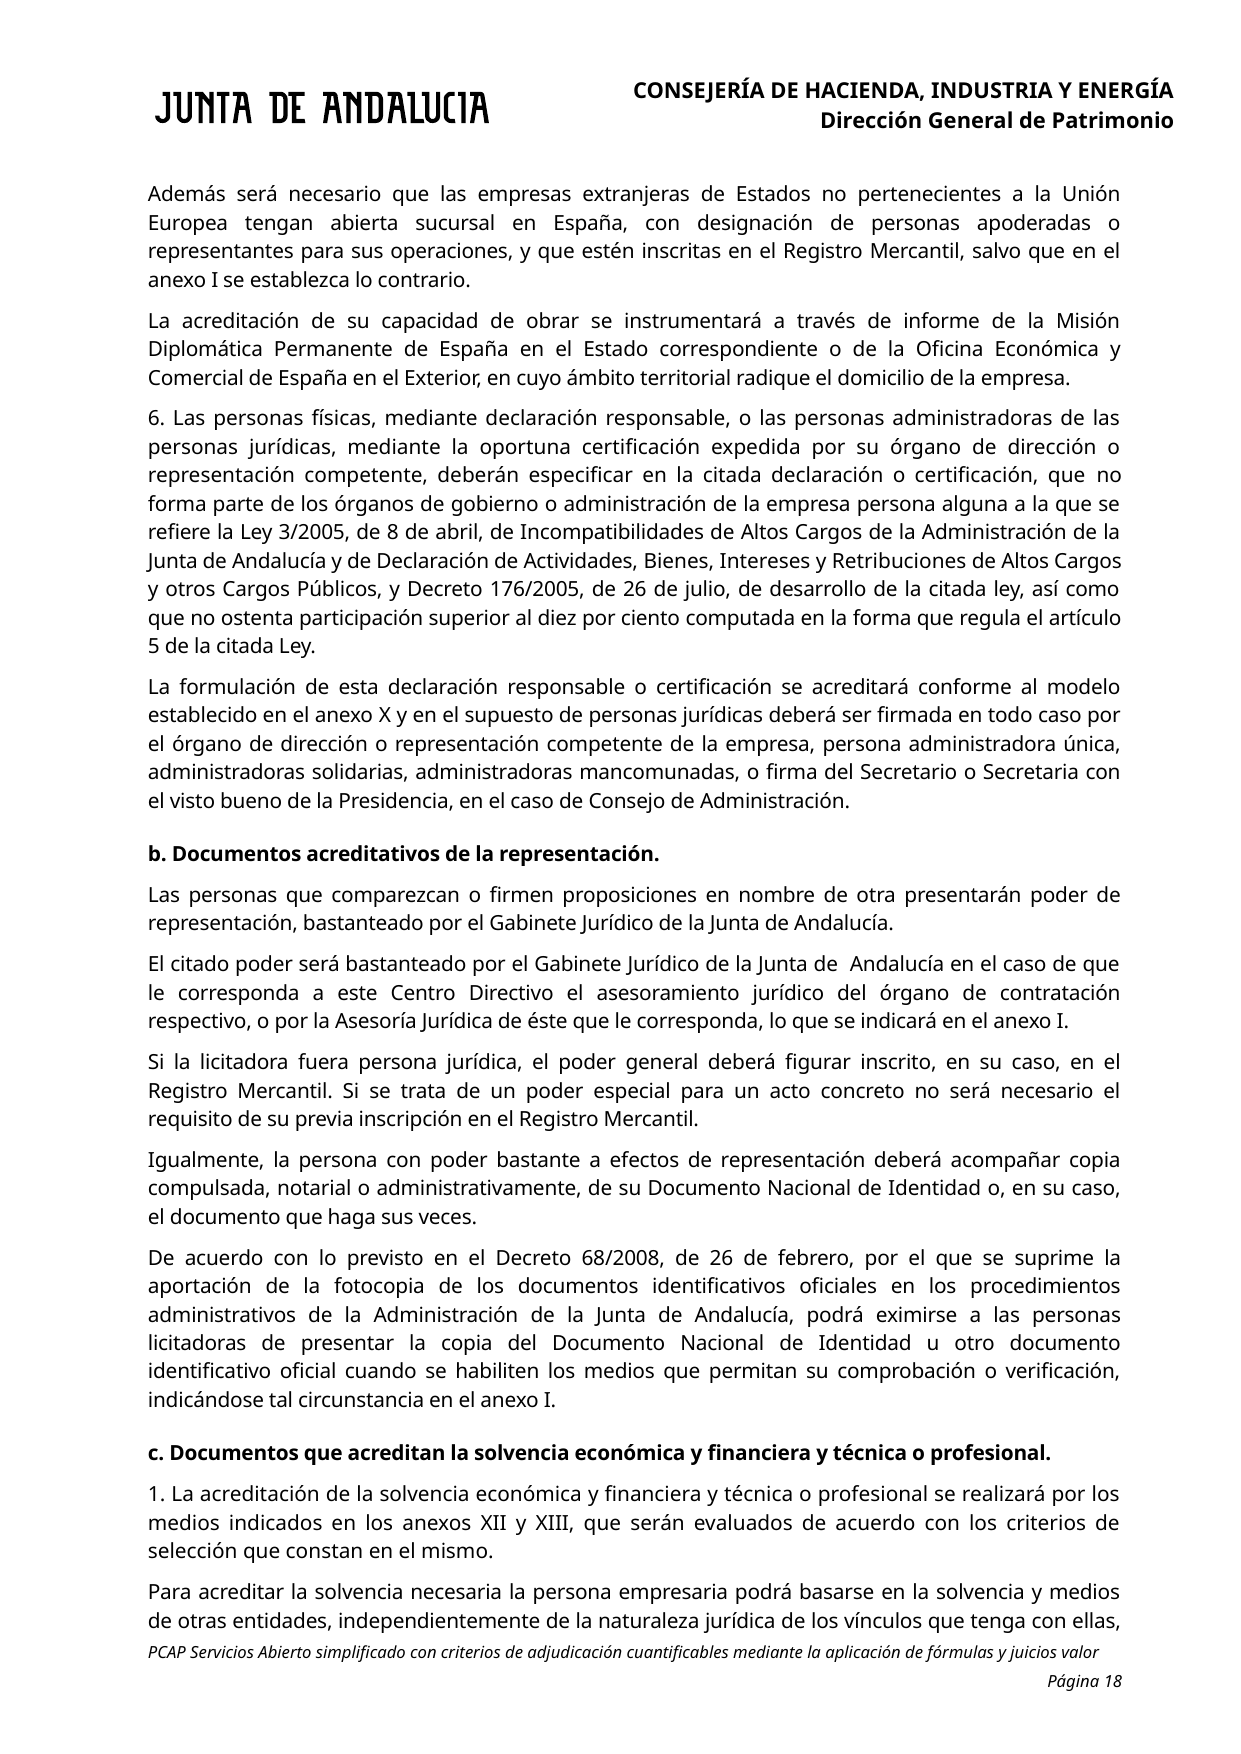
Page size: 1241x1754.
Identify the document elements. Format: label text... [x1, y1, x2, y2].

text 6. Las personas físicas, mediante declaración responsable, o las personas administradoras de las personas jurídicas, mediante la oportuna certificación expedida por su órgano de dirección o representación competente, deberán especificar en la citada declaración o certificación, que no forma parte de los órganos de gobierno o administración de la empresa persona alguna a la que se refiere la Ley 3/2005, de 8 de abril, de Incompatibilidades de Altos Cargos de la Administración de la Junta de Andalucía y de Declaración de Actividades, Bienes, Intereses y Retribuciones de Altos Cargos y otros Cargos Públicos, y Decreto 176/2005, de 26 de julio, de desarrollo de la citada ley, así como que no ostenta participación superior al diez por ciento computada en la forma que regula el artículo 5 de la citada Ley. [148, 403, 1122, 659]
text Las personas que comparezcan o firmen proposiciones en nombre de otra presentarán poder de representación, bastanteado por el Gabinete Jurídico de la Junta de Andalucía. [148, 880, 1122, 937]
text Además será necesario que las empresas extranjeras de Estados no pertenecientes a la Unión Europea tengan abierta sucursal en España, con designación de personas apoderadas o representantes para sus operaciones, y que estén inscritas en el Registro Mercantil, salvo que en el anexo I se establezca lo contrario. [148, 179, 1122, 293]
text La formulación de esta declaración responsable o certificación se acreditará conforme al modelo establecido en el anexo X y en el supuesto de personas jurídicas deberá ser firmada en todo caso por el órgano de dirección o representación competente de la empresa, persona administradora única, administradoras solidarias, administradoras mancomunadas, o firma del Secretario o Secretaria con el visto bueno de la Presidencia, en el caso de Consejo de Administración. [148, 672, 1122, 814]
list b. Documentos acreditativos de la representación. [148, 839, 1122, 868]
list c. Documentos que acreditan la solvencia económica y financiera y técnica o profesional. [133, 1438, 1122, 1467]
text 1. La acreditación de la solvencia económica y financiera y técnica o profesional se realizará por los medios indicados en los anexos XII y XIII, que serán evaluados de acuerdo con los criterios de selección que constan en el mismo. [148, 1479, 1122, 1565]
text La acreditación de su capacidad de obrar se instrumentará a través de informe de la Misión Diplomática Permanente de España en el Estado correspondiente o de la Oficina Económica y Comercial de España en el Exterior, en cuyo ámbito territorial radique el domicilio de la empresa. [148, 306, 1122, 391]
text Igualmente, la persona con poder bastante a efectos de representación deberá acompañar copia compulsada, notarial o administrativamente, de su Documento Nacional de Identidad o, en su caso, el documento que haga sus veces. [148, 1145, 1122, 1230]
text De acuerdo con lo previsto en el Decreto 68/2008, de 26 de febrero, por el que se suprime la aportación de la fotocopia de los documentos identificativos oficiales en los procedimientos administrativos de la Administración de la Junta de Andalucía, podrá eximirse a las personas licitadoras de presentar la copia del Documento Nacional de Identidad u otro documento identificativo oficial cuando se habiliten los medios que permitan su comprobación o verificación, indicándose tal circunstancia en el anexo I. [148, 1243, 1122, 1413]
text El citado poder será bastanteado por el Gabinete Jurídico de la Junta de Andalucía en el caso de que le corresponda a este Centro Directivo el asesoramiento jurídico del órgano de contratación respectivo, o por la Asesoría Jurídica de éste que le corresponda, lo que se indicará en el anexo I. [148, 949, 1122, 1035]
text Para acreditar la solvencia necesaria la persona empresaria podrá basarse en la solvencia y medios de otras entidades, independientemente de la naturaleza jurídica de los vínculos que tenga con ellas, [148, 1577, 1122, 1634]
text Si la licitadora fuera persona jurídica, el poder general deberá figurar inscrito, en su caso, en el Registro Mercantil. Si se trata de un poder especial para un acto concreto no será necesario el requisito de su previa inscripción en el Registro Mercantil. [148, 1047, 1122, 1133]
